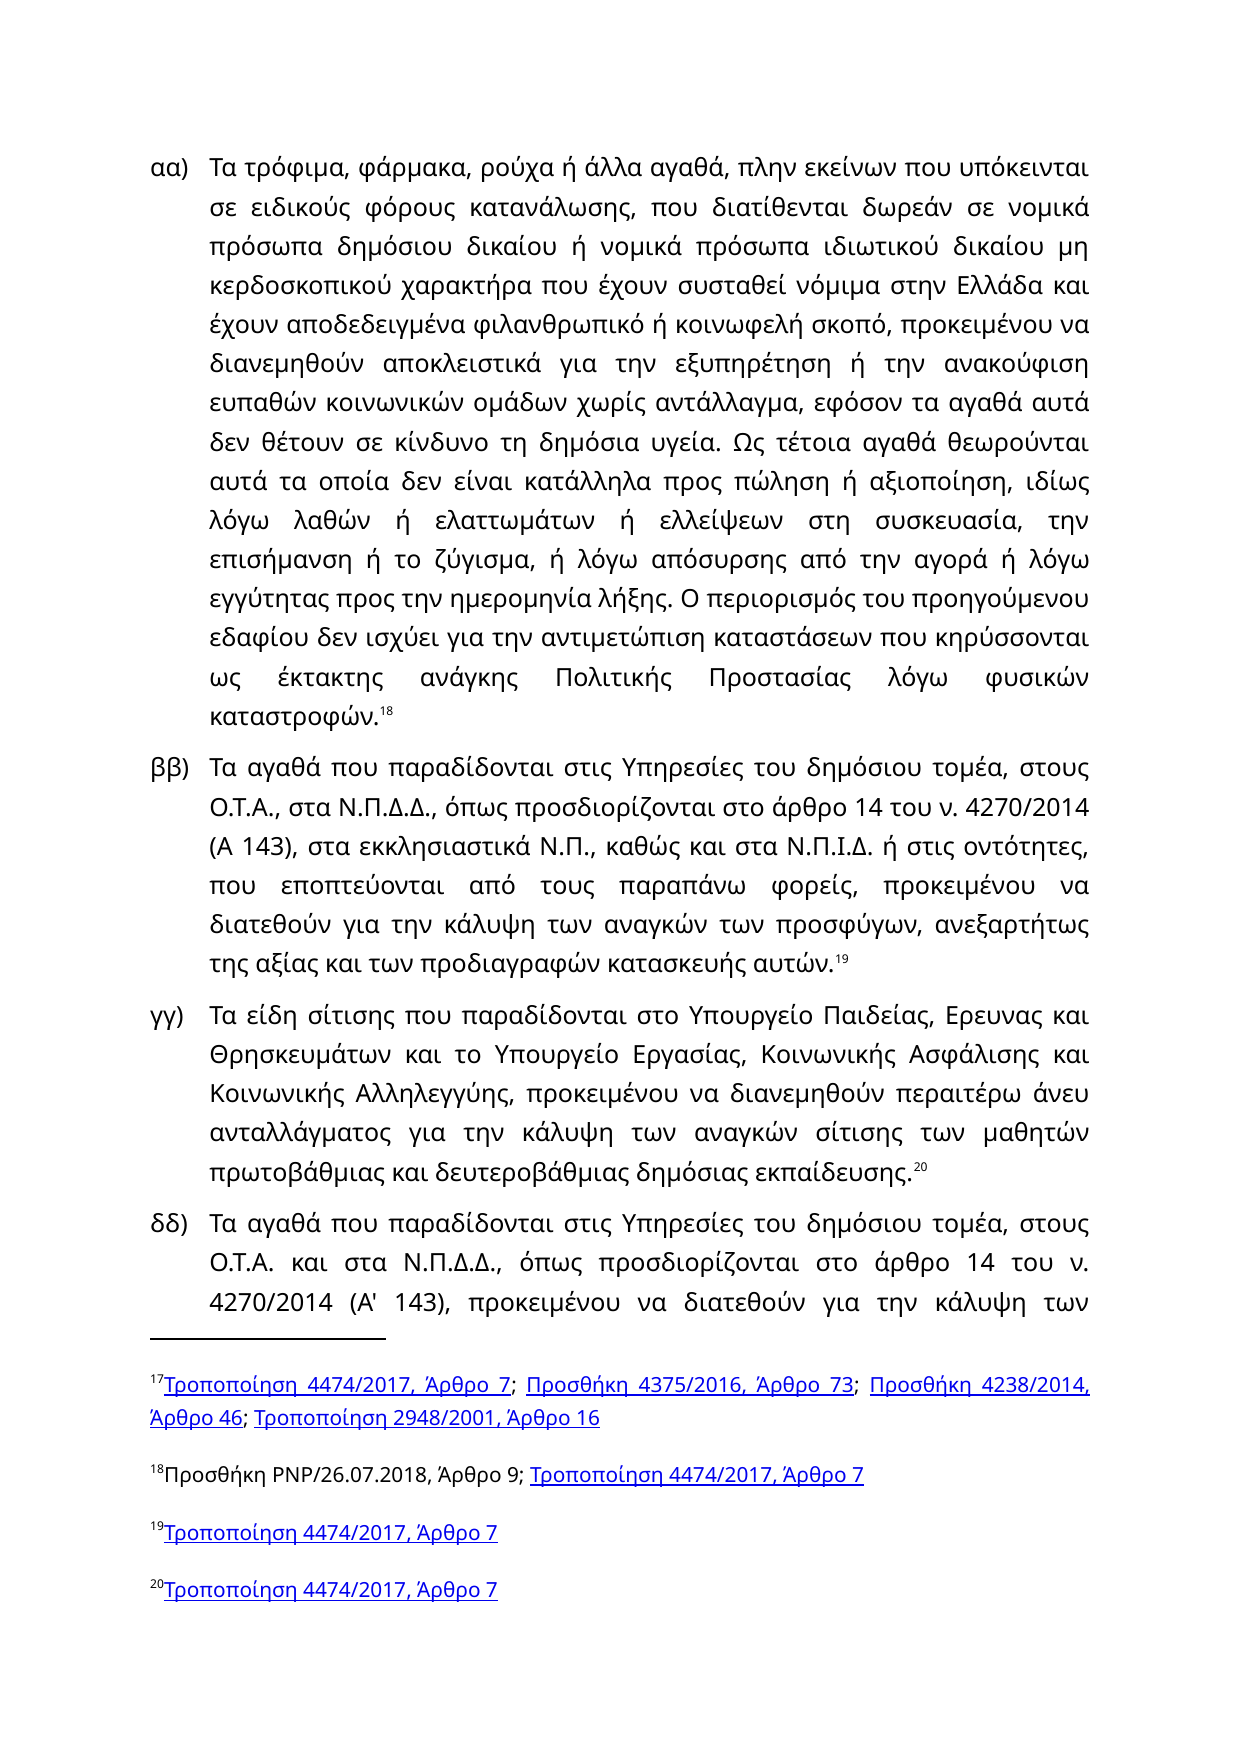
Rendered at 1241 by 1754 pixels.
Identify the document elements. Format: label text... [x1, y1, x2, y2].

list δδ) Τα αγαθά που παραδίδονται στις Υπηρεσίες του δημόσιου τομέα, στους Ο.Τ.Α. και στα Ν.Π.Δ.Δ., όπως προσδιορίζονται στο άρθρο 14 του ν. 4270/2014 (Α' 143), προκειμένου να διατεθούν για την κάλυψη των [150, 1206, 1090, 1318]
list γγ) Τα είδη σίτισης που παραδίδονται στο Υπουργείο Παιδείας, Ερευνας και Θρησκευμάτων και το Υπουργείο Εργασίας, Κοινωνικής Ασφάλισης και Κοινωνικής Αλληλεγγύης, προκειμένου να διανεμηθούν περαιτέρω άνευ ανταλλάγματος για την κάλυψη των αναγκών σίτισης των μαθητών πρωτοβάθμιας και δευτεροβάθμιας δημόσιας εκπαίδευσης. [150, 997, 1090, 1188]
text Τροποποίηση 4474/2017, Άρθρο 7 [150, 1518, 1090, 1546]
list ββ) Τα αγαθά που παραδίδονται στις Υπηρεσίες του δημόσιου τομέα, στους Ο.Τ.Α., στα Ν.Π.Δ.Δ., όπως προσδιορίζονται στο άρθρο 14 του ν. 4270/2014 (Α 143), στα εκκλησιαστικά Ν.Π., καθώς και στα Ν.Π.Ι.Δ. ή στις οντότητες, που εποπτεύονται από τους παραπάνω φορείς, προκειμένου να διατεθούν για την κάλυψη των αναγκών των προσφύγων, ανεξαρτήτως της αξίας και των προδιαγραφών κατασκευής αυτών. [150, 750, 1090, 980]
text Τροποποίηση 4474/2017, Άρθρο 7; Προσθήκη 4375/2016, Άρθρο 73; Προσθήκη 4238/2014, Άρθρο 46; Τροποποίηση 2948/2001, Άρθρο 16 [150, 1370, 1090, 1431]
text Προσθήκη PNP/26.07.2018, Άρθρο 9; Τροποποίηση 4474/2017, Άρθρο 7 [150, 1460, 1090, 1489]
list αα) Τα τρόφιμα, φάρμακα, ρούχα ή άλλα αγαθά, πλην εκείνων που υπόκεινται σε ειδικούς φόρους κατανάλωσης, που διατίθενται δωρεάν σε νομικά πρόσωπα δημόσιου δικαίου ή νομικά πρόσωπα ιδιωτικού δικαίου μη κερδοσκοπικού χαρακτήρα που έχουν συσταθεί νόμιμα στην Ελλάδα και έχουν αποδεδειγμένα φιλανθρωπικό ή κοινωφελή σκοπό, προκειμένου να διανεμηθούν αποκλειστικά για την εξυπηρέτηση ή την ανακούφιση ευπαθών κοινωνικών ομάδων χωρίς αντάλλαγμα, εφόσον τα αγαθά αυτά δεν θέτουν σε κίνδυνο τη δημόσια υγεία. Ως τέτοια αγαθά θεωρούνται αυτά τα οποία δεν είναι κατάλληλα προς πώληση ή αξιοποίηση, ιδίως λόγω λαθών ή ελαττωμάτων ή ελλείψεων στη συσκευασία, την επισήμανση ή το ζύγισμα, ή λόγω απόσυρσης από την αγορά ή λόγω εγγύτητας προς την ημερομηνία λήξης. Ο περιορισμός του προηγούμενου εδαφίου δεν ισχύει για την αντιμετώπιση καταστάσεων που κηρύσσονται ως έκτακτης ανάγκης Πολιτικής Προστασίας λόγω φυσικών καταστροφών. [150, 150, 1090, 732]
text Τροποποίηση 4474/2017, Άρθρο 7 [150, 1576, 1090, 1604]
